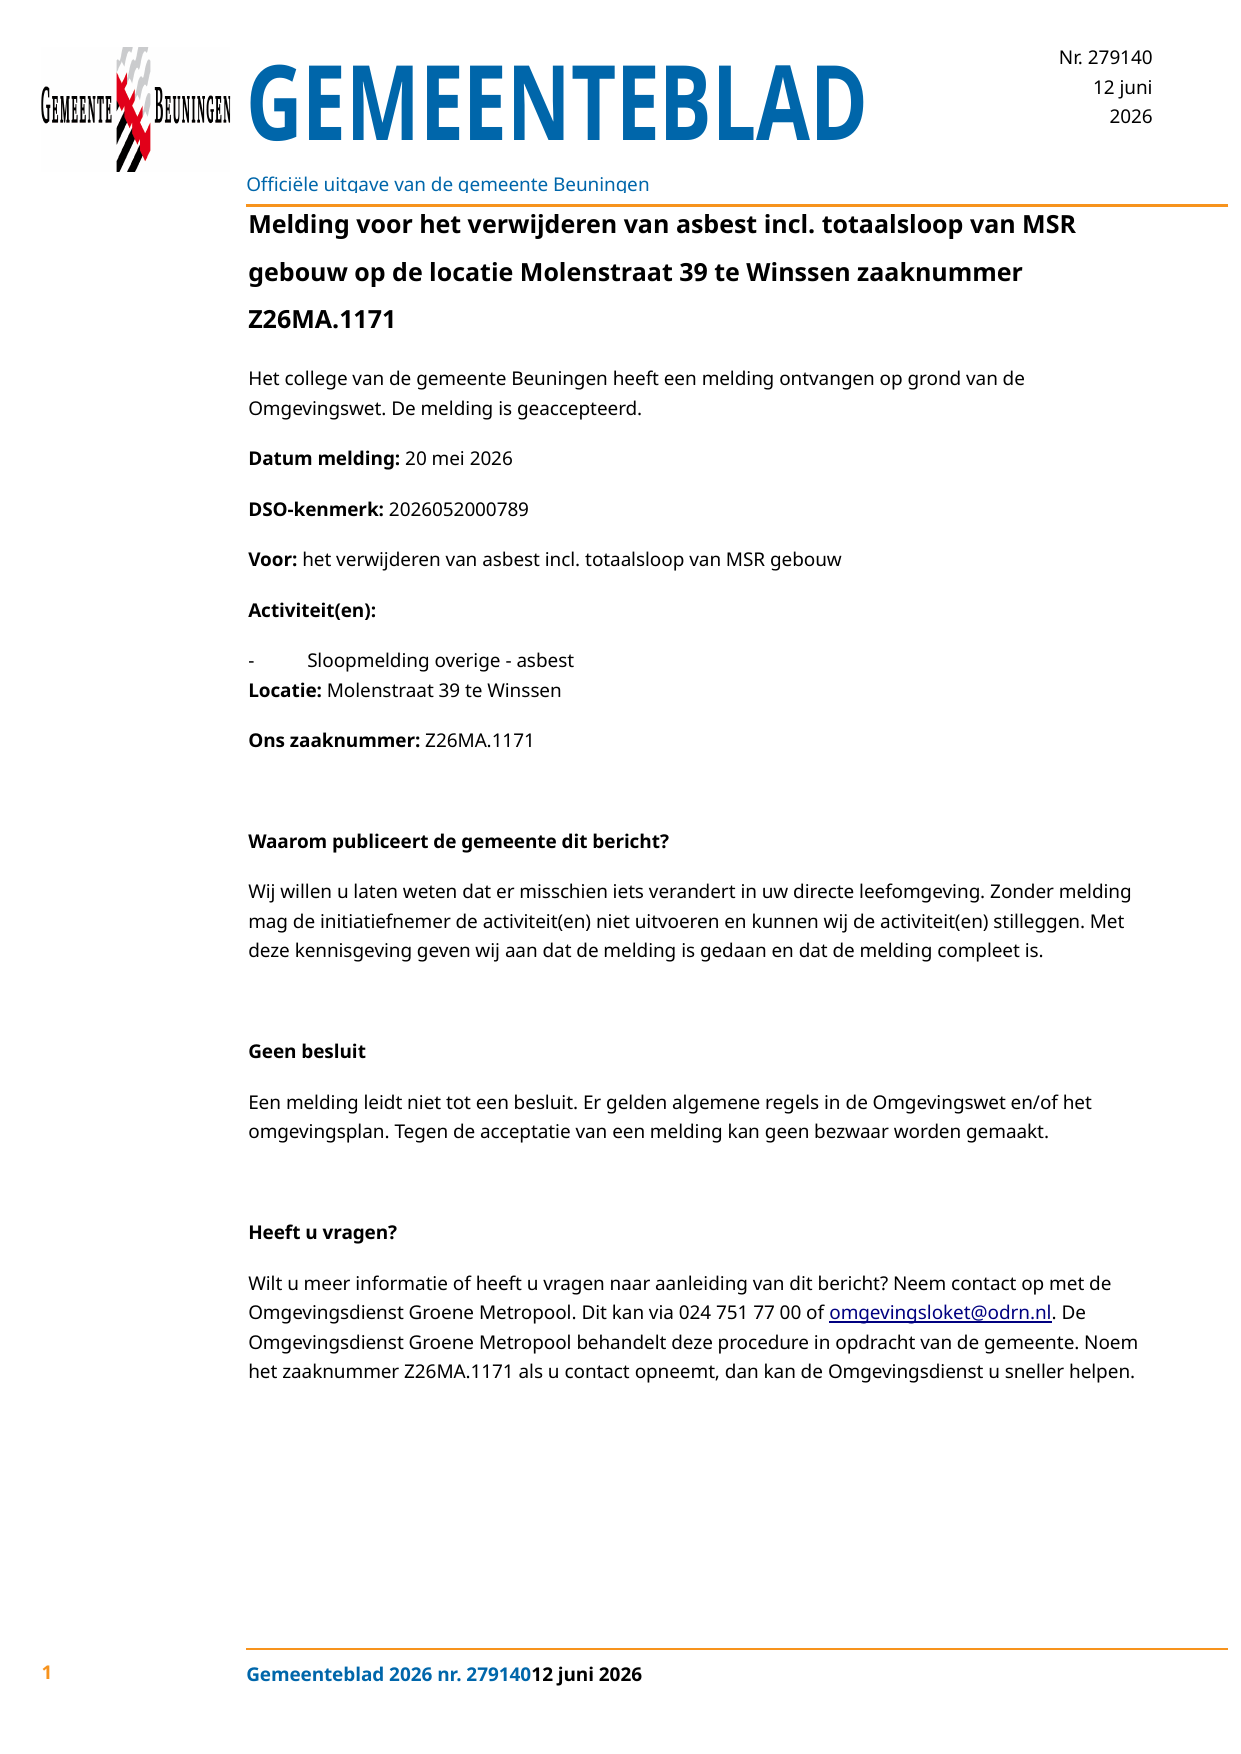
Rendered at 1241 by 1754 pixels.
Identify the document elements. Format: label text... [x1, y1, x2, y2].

text Voor: het verwijderen van asbest incl. totaalsloop van MSR gebouw [248, 546, 1152, 572]
text Heeft u vragen? [248, 1219, 1152, 1245]
text Datum melding: 20 mei 2026 [248, 446, 1152, 471]
text Waarom publiceert de gemeente dit bericht? [248, 828, 1152, 854]
text DSO-kenmerk: 2026052000789 [248, 496, 1152, 522]
text Het college van de gemeente Beuningen heeft een melding ontvangen op grond van de Omgevingswet. De melding is geaccepteerd. [248, 366, 1152, 421]
text Wilt u meer informatie of heeft u vragen naar aanleiding van dit bericht? Neem contact op met de Omgevingsdienst Groene Metropool. Dit kan via 024 751 77 00 of omgevingsloket@odrn.nl. De Omgevingsdienst Groene Metropool behandelt deze procedure in opdracht van de gemeente. Noem het zaaknummer Z26MA.1171 als u contact opneemt, dan kan de Omgevingsdienst u sneller helpen. [248, 1270, 1152, 1384]
text Locatie: Molenstraat 39 te Winssen [248, 677, 1152, 702]
text Wij willen u laten weten dat er misschien iets verandert in uw directe leefomgeving. Zonder melding mag de initiatiefnemer de activiteit(en) niet uitvoeren en kunnen wij de activiteit(en) stilleggen. Met deze kennisgeving geven wij aan dat de melding is gedaan en dat de melding compleet is. [248, 878, 1152, 963]
text Ons zaaknummer: Z26MA.1171 [248, 727, 1152, 753]
text Melding voor het verwijderen van asbest incl. totaalsloop van MSR gebouw op de locatie Molenstraat 39 te Winssen zaaknummer Z26MA.1171 [248, 207, 1152, 336]
text Geen besluit [248, 1038, 1152, 1064]
list Sloopmelding overige - asbest [248, 647, 1152, 673]
picture [41, 47, 231, 172]
text Activiteit(en): [248, 597, 1152, 622]
text Een melding leidt niet tot een besluit. Er gelden algemene regels in de Omgevingswet en/of het omgevingsplan. Tegen de acceptatie van een melding kan geen bezwaar worden gemaakt. [248, 1089, 1152, 1144]
